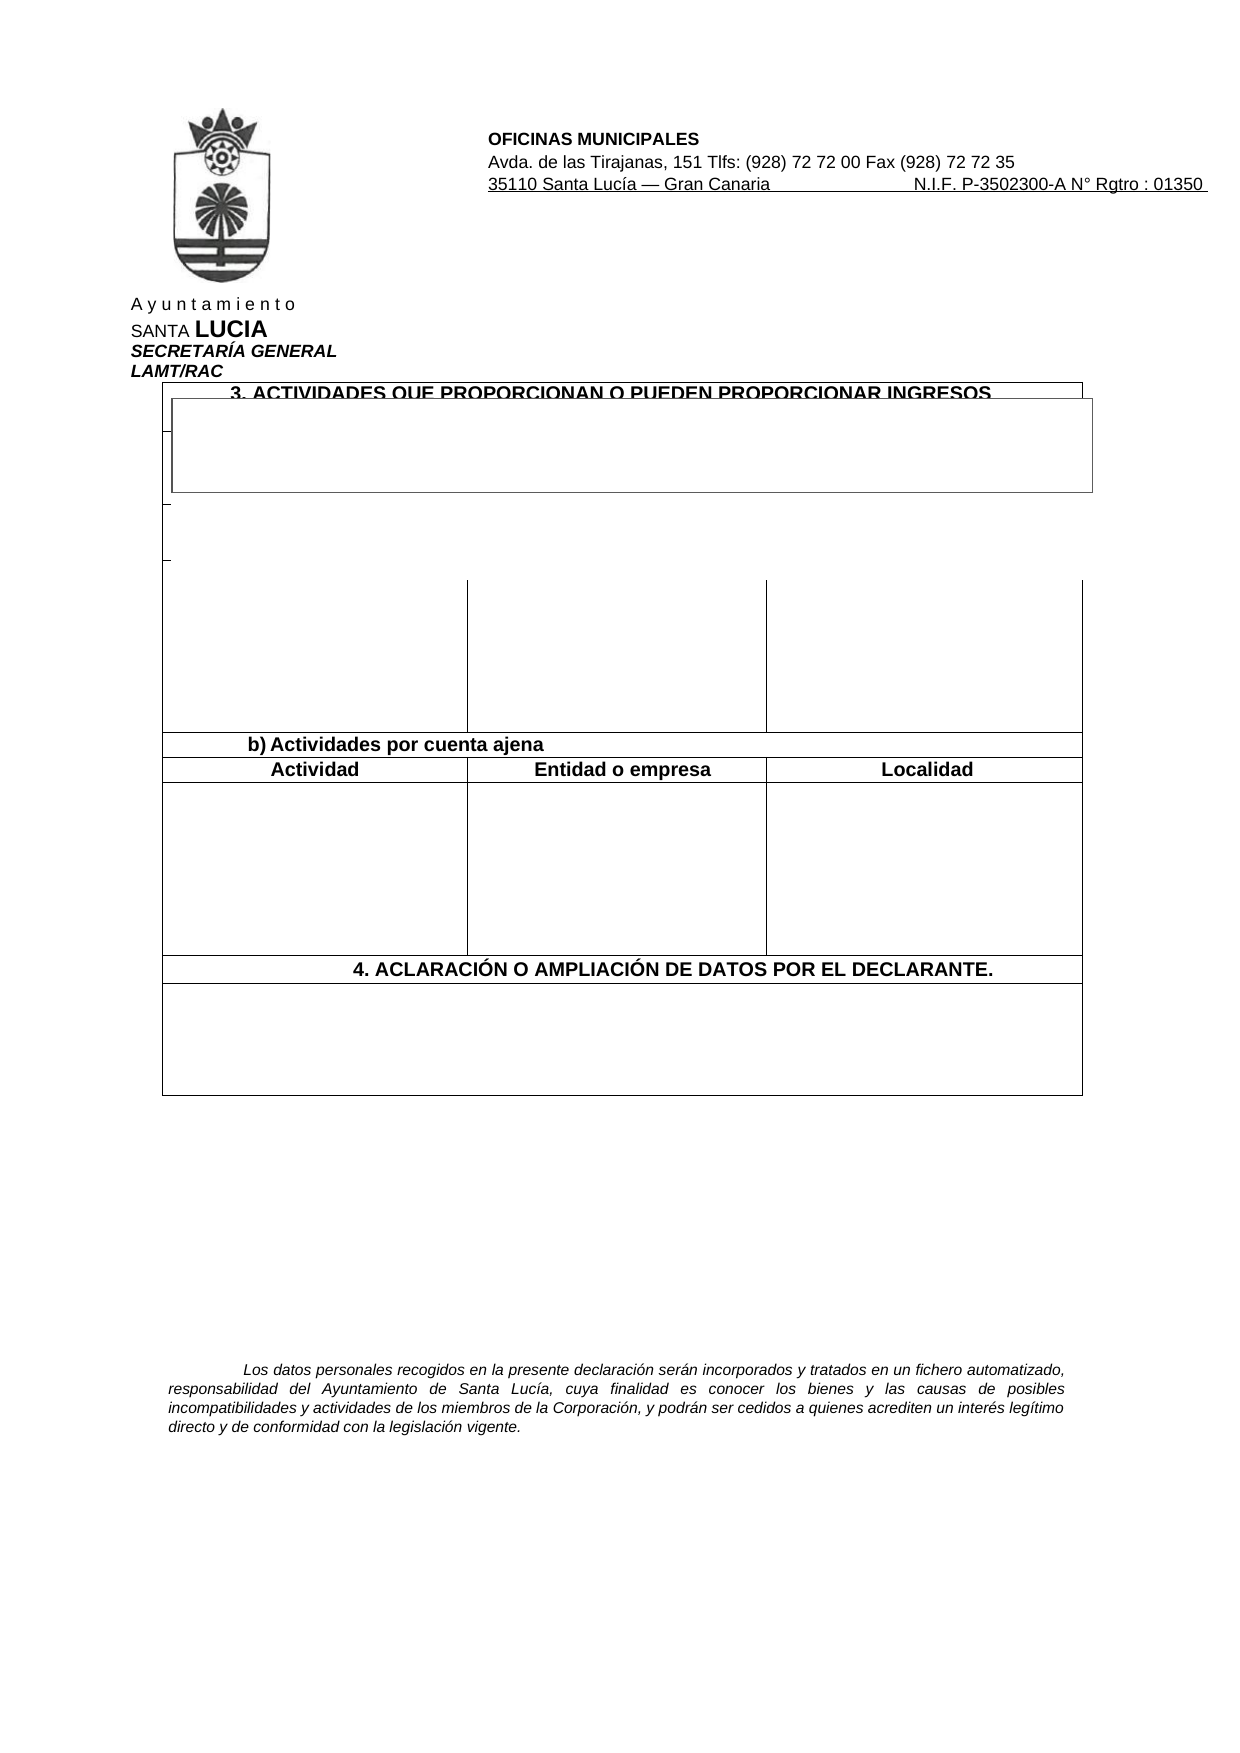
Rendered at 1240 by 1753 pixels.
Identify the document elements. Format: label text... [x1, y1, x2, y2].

table_header OFICINAS MUNICIPALES Avda. de las Tirajanas, 151 Tlfs: (928) 72 72 00 Fax (928) 72 72 35 35110 Santa Lucía — Gran Canaria N.I.F. P-3502300-A N° Rgtro : 01350 [271, 108, 1210, 283]
table_header 3. ACTIVIDADES QUE PROPORCIONAN O PUEDEN PROPORCIONAR INGRESOS ECONÓMICOS [163, 383, 1082, 431]
table_cell Localidad [767, 758, 1082, 782]
text SANTA LUCIA SECRETARÍA GENERAL LAMT/RAC [131, 322, 1210, 382]
text Los datos personales recogidos en la presente declaración serán incorporados y tratados en un fichero automatizado, responsabilidad del Ayuntamiento de Santa Lucía, cuya finalidad es conocer los bienes y las causas de posibles incompatibilidades y actividades de los miembros de la Corporación, y podrán ser cedidos a quienes acrediten un interés legítimo directo y de conformidad con la legislación vigente. [168, 1360, 1068, 1436]
table_cell 4. ACLARACIÓN O AMPLIACIÓN DE DATOS POR EL DECLARANTE. [163, 956, 1082, 982]
table_cell [163, 984, 1082, 1095]
table_cell Actividad [163, 505, 171, 559]
table_cell [767, 580, 1082, 732]
table_cell Entidad o empresa [468, 758, 766, 782]
table_cell [163, 783, 467, 955]
table_cell [468, 580, 766, 732]
table_cell Actividades por cuenta ajena [163, 733, 1082, 757]
table_cell [468, 783, 766, 955]
table_cell Actividad [163, 758, 467, 782]
text Ayuntamiento [131, 294, 1210, 314]
table_cell [163, 561, 467, 732]
table_cell [767, 783, 1082, 955]
table_header [108, 108, 173, 283]
